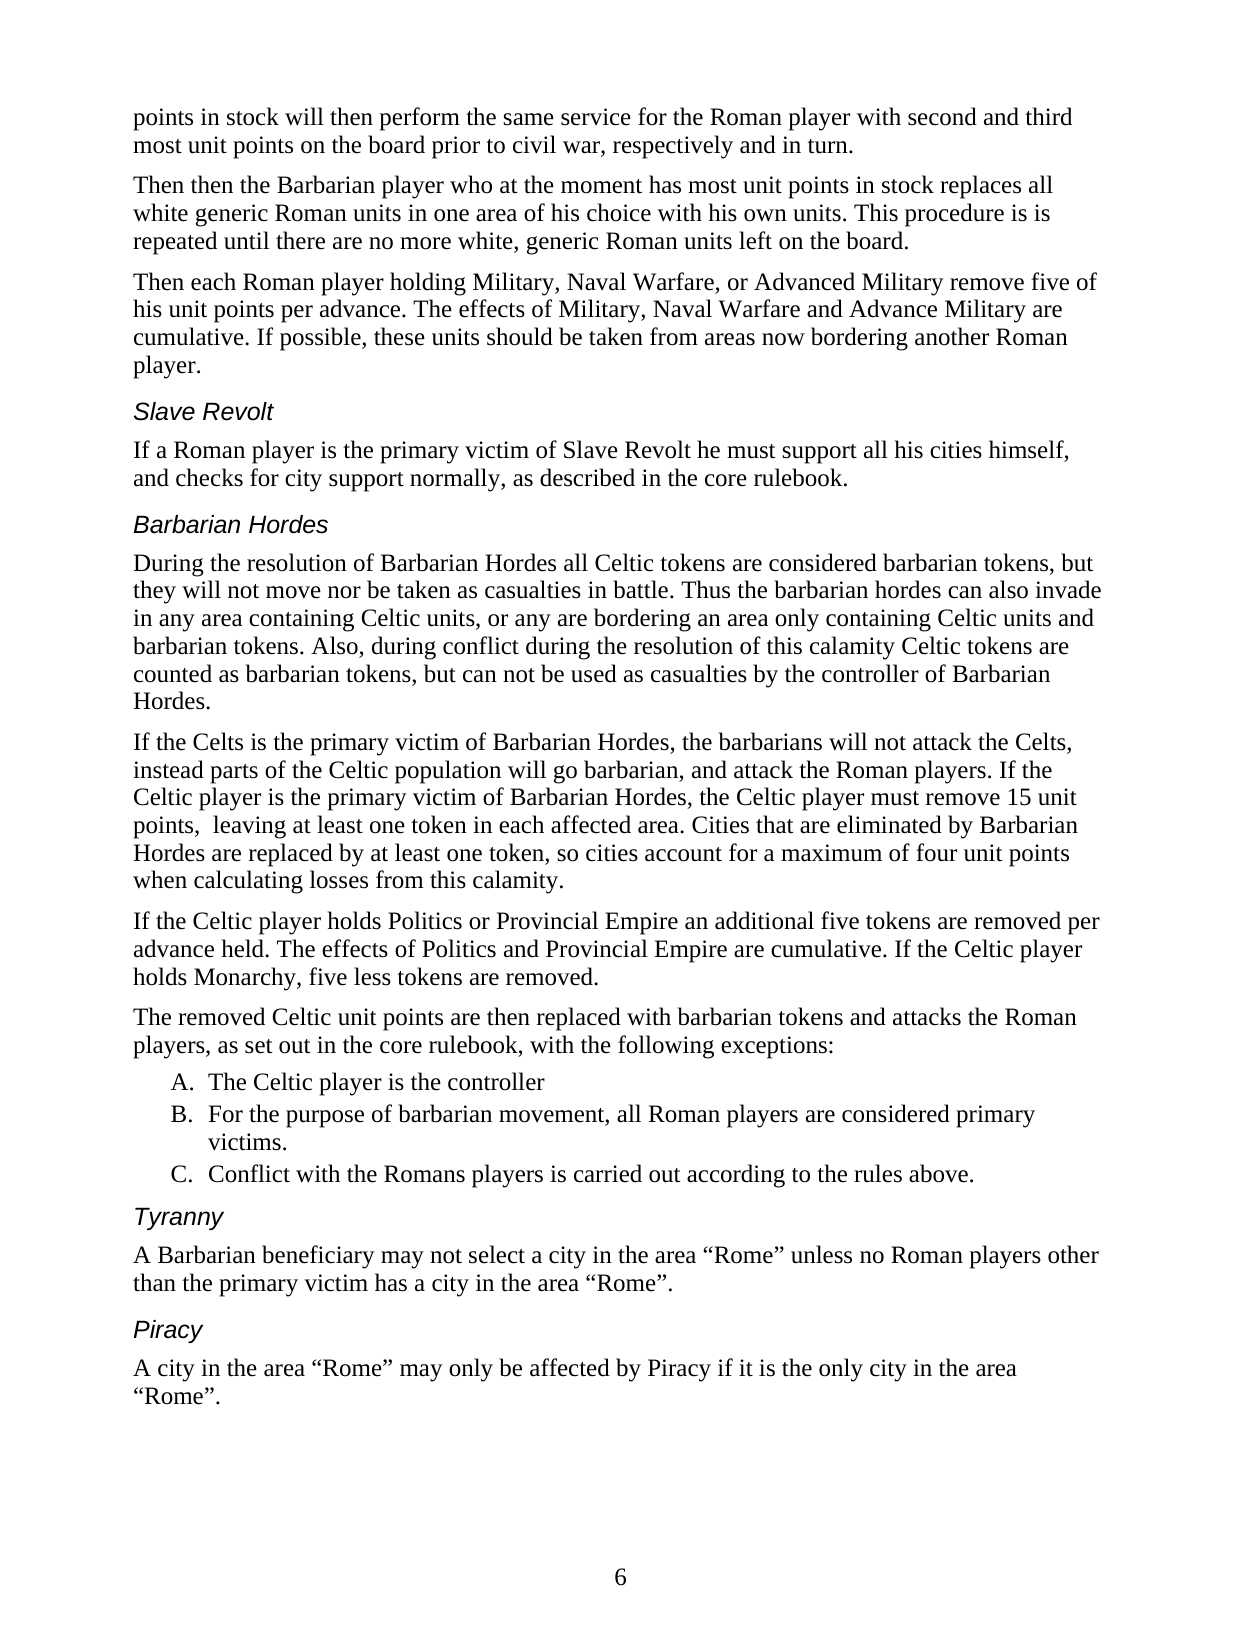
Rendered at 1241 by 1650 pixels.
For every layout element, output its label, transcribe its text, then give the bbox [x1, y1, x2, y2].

text A city in the area “Rome” may only be affected by Piracy if it is the only city in the area “Rome”. [133, 1354, 1107, 1410]
text During the resolution of Barbarian Hordes all Celtic tokens are considered barbarian tokens, but they will not move nor be taken as casualties in battle. Thus the barbarian hordes can also invade in any area containing Celtic units, or any are bordering an area only containing Celtic units and barbarian tokens. Also, during conflict during the resolution of this calamity Celtic tokens are counted as barbarian tokens, but can not be used as casualties by the controller of Barbarian Hordes. [133, 549, 1107, 715]
text A Barbarian beneficiary may not select a city in the area “Rome” unless no Roman players other than the primary victim has a city in the area “Rome”. [133, 1241, 1107, 1297]
subtitle Piracy [133, 1316, 1107, 1344]
text The removed Celtic unit points are then replaced with barbarian tokens and attacks the Roman players, as set out in the core rulebook, with the following exceptions: [133, 1003, 1107, 1059]
subtitle Slave Revolt [133, 397, 1107, 425]
list For the purpose of barbarian movement, all Roman players are considered primary victims. [170, 1100, 1107, 1156]
text If a Roman player is the primary victim of Slave Revolt he must support all his cities himself, and checks for city support normally, as described in the core rulebook. [133, 436, 1107, 491]
text If the Celts is the primary victim of Barbarian Hordes, the barbarians will not attack the Celts, instead parts of the Celtic population will go barbarian, and attack the Roman players. If the Celtic player is the primary victim of Barbarian Hordes, the Celtic player must remove 15 unit points, leaving at least one token in each affected area. Cities that are eliminated by Barbarian Hordes are replaced by at least one token, so cities account for a maximum of four unit points when calculating losses from this calamity. [133, 728, 1107, 894]
text points in stock will then perform the same service for the Roman player with second and third most unit points on the board prior to civil war, respectively and in turn. [133, 103, 1107, 159]
subtitle Tyranny [133, 1203, 1107, 1231]
text Then then the Barbarian player who at the moment has most unit points in stock replaces all white generic Roman units in one area of his choice with his own units. This procedure is is repeated until there are no more white, generic Roman units left on the board. [133, 172, 1107, 255]
subtitle Barbarian Hordes [133, 510, 1107, 538]
text If the Celtic player holds Politics or Provincial Empire an additional five tokens are removed per advance held. The effects of Politics and Provincial Empire are cumulative. If the Celtic player holds Monarchy, five less tokens are removed. [133, 907, 1107, 990]
text Then each Roman player holding Military, Naval Warfare, or Advanced Military remove five of his unit points per advance. The effects of Military, Naval Warfare and Advance Military are cumulative. If possible, these units should be taken from areas now bordering another Roman player. [133, 268, 1107, 378]
list Conflict with the Romans players is carried out according to the rules above. [170, 1160, 1107, 1188]
list The Celtic player is the controller [170, 1068, 1107, 1095]
